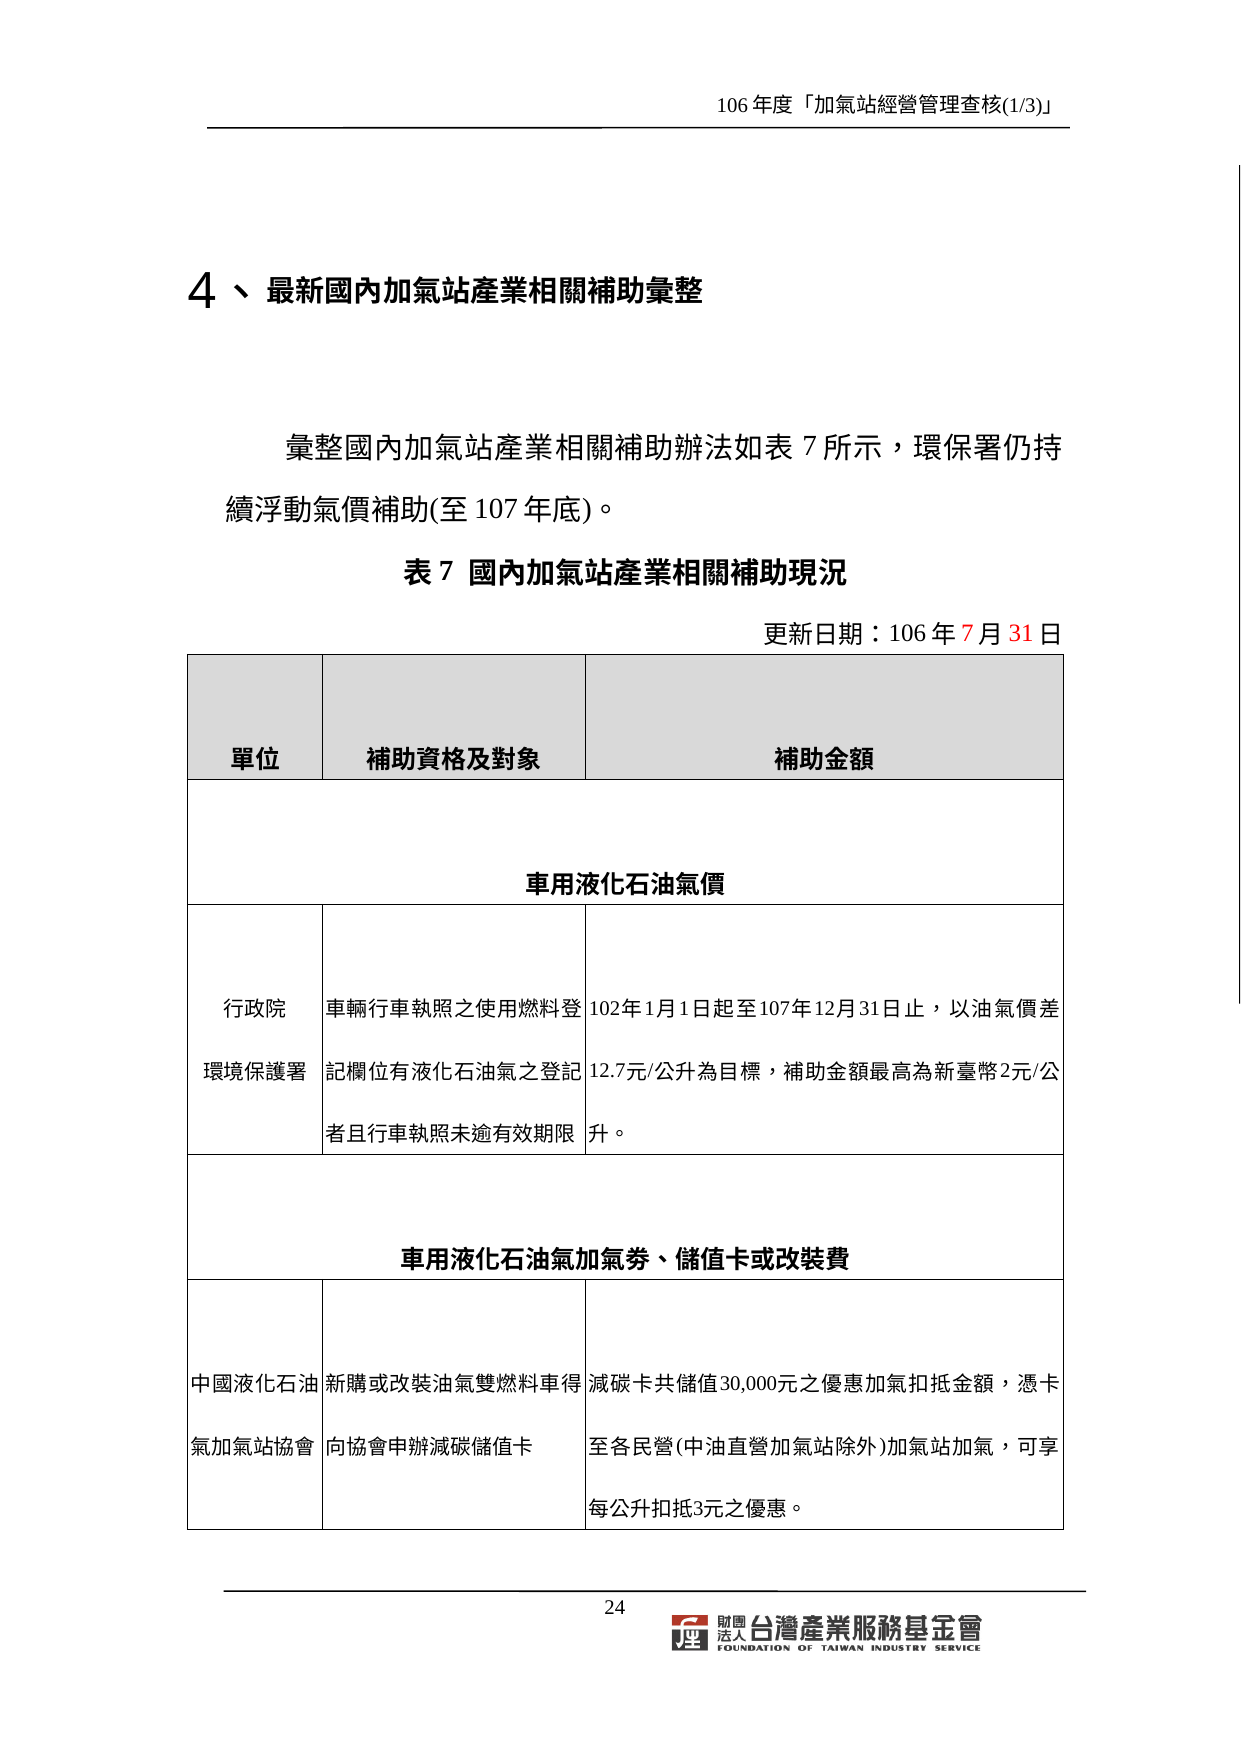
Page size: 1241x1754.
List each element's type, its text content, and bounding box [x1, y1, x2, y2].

table_cell 減碳卡共儲值30,000元之優惠加氣扣抵金額，憑卡至各民營(中油直營加氣站除外)加氣站加氣，可享每公升扣抵3元之優惠。 [586, 1280, 1063, 1529]
list 最新國內加氣站產業相關補助彙整 [187, 216, 1063, 341]
table_cell 車用液化石油氣價 [188, 780, 1063, 904]
table_cell 新購或改裝油氣雙燃料車得向協會申辦減碳儲值卡 [323, 1280, 585, 1529]
table_header 補助資格及對象 [323, 655, 585, 779]
text 彙整國內加氣站產業相關補助辦法如表7所示，環保署仍持續浮動氣價補助(至107年底)。 [225, 404, 1063, 529]
table_cell 中國液化石油氣加氣站協會 [188, 1280, 322, 1529]
table_cell 102年1月1日起至107年12月31日止，以油氣價差12.7元/公升為目標，補助金額最高為新臺幣2元/公升。 [586, 905, 1063, 1154]
text 表7 國內加氣站產業相關補助現況 [187, 529, 1063, 591]
table_cell 車用液化石油氣加氣劵、儲值卡或改裝費 [188, 1155, 1063, 1279]
table_cell 行政院 環境保護署 [188, 905, 322, 1154]
text 更新日期：106年7月31日 [187, 591, 1063, 654]
table_cell 車輛行車執照之使用燃料登記欄位有液化石油氣之登記者且行車執照未逾有效期限 [323, 905, 585, 1154]
table_header 補助金額 [586, 655, 1063, 779]
table_header 單位 [188, 655, 322, 779]
